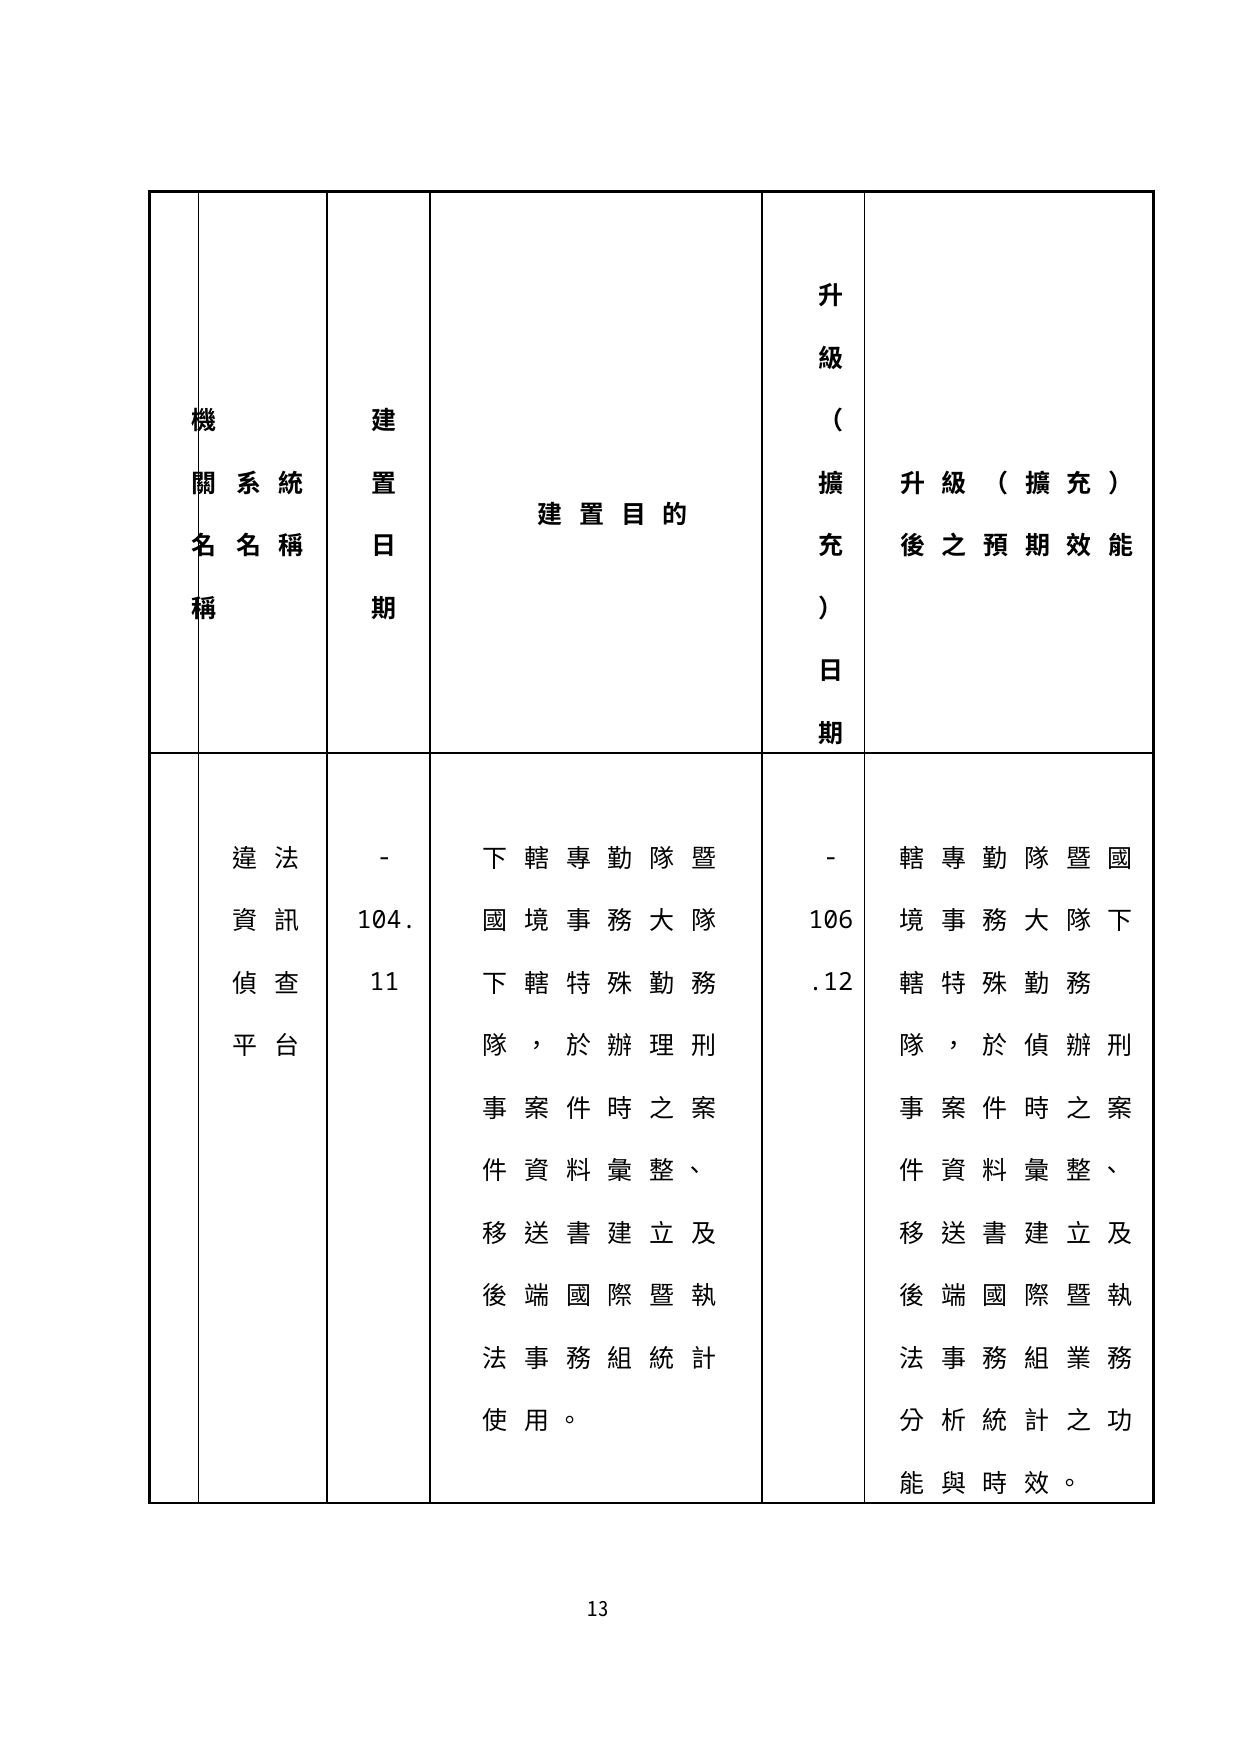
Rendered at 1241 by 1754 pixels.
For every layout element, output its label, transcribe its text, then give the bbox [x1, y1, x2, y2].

table_cell 轄專勤隊暨國境事務大隊下轄特殊勤務隊，於偵辦刑事案件時之案件資料彙整、移送書建立及後端國際暨執法事務組業務分析統計之功能與時效。 [865, 754, 1152, 1502]
table_header 系統名稱 [199, 193, 326, 752]
table_cell - 106.12 [763, 754, 864, 1502]
table_header 升級（擴充）後之預期效能 [865, 193, 1152, 752]
table_header 建置目的 [431, 193, 761, 752]
table_cell 移民署 [151, 754, 198, 1502]
table_header 建置日期 [328, 193, 429, 752]
table_header 機關名稱 [151, 193, 198, 752]
table_cell 違法資訊偵查平台 [199, 754, 326, 1502]
table_cell - 104.11 [328, 754, 429, 1502]
table_header 升級（擴充）日期 [763, 193, 864, 752]
table_cell 下轄專勤隊暨國境事務大隊下轄特殊勤務隊，於辦理刑事案件時之案件資料彙整、移送書建立及後端國際暨執法事務組統計使用。 [431, 754, 761, 1502]
